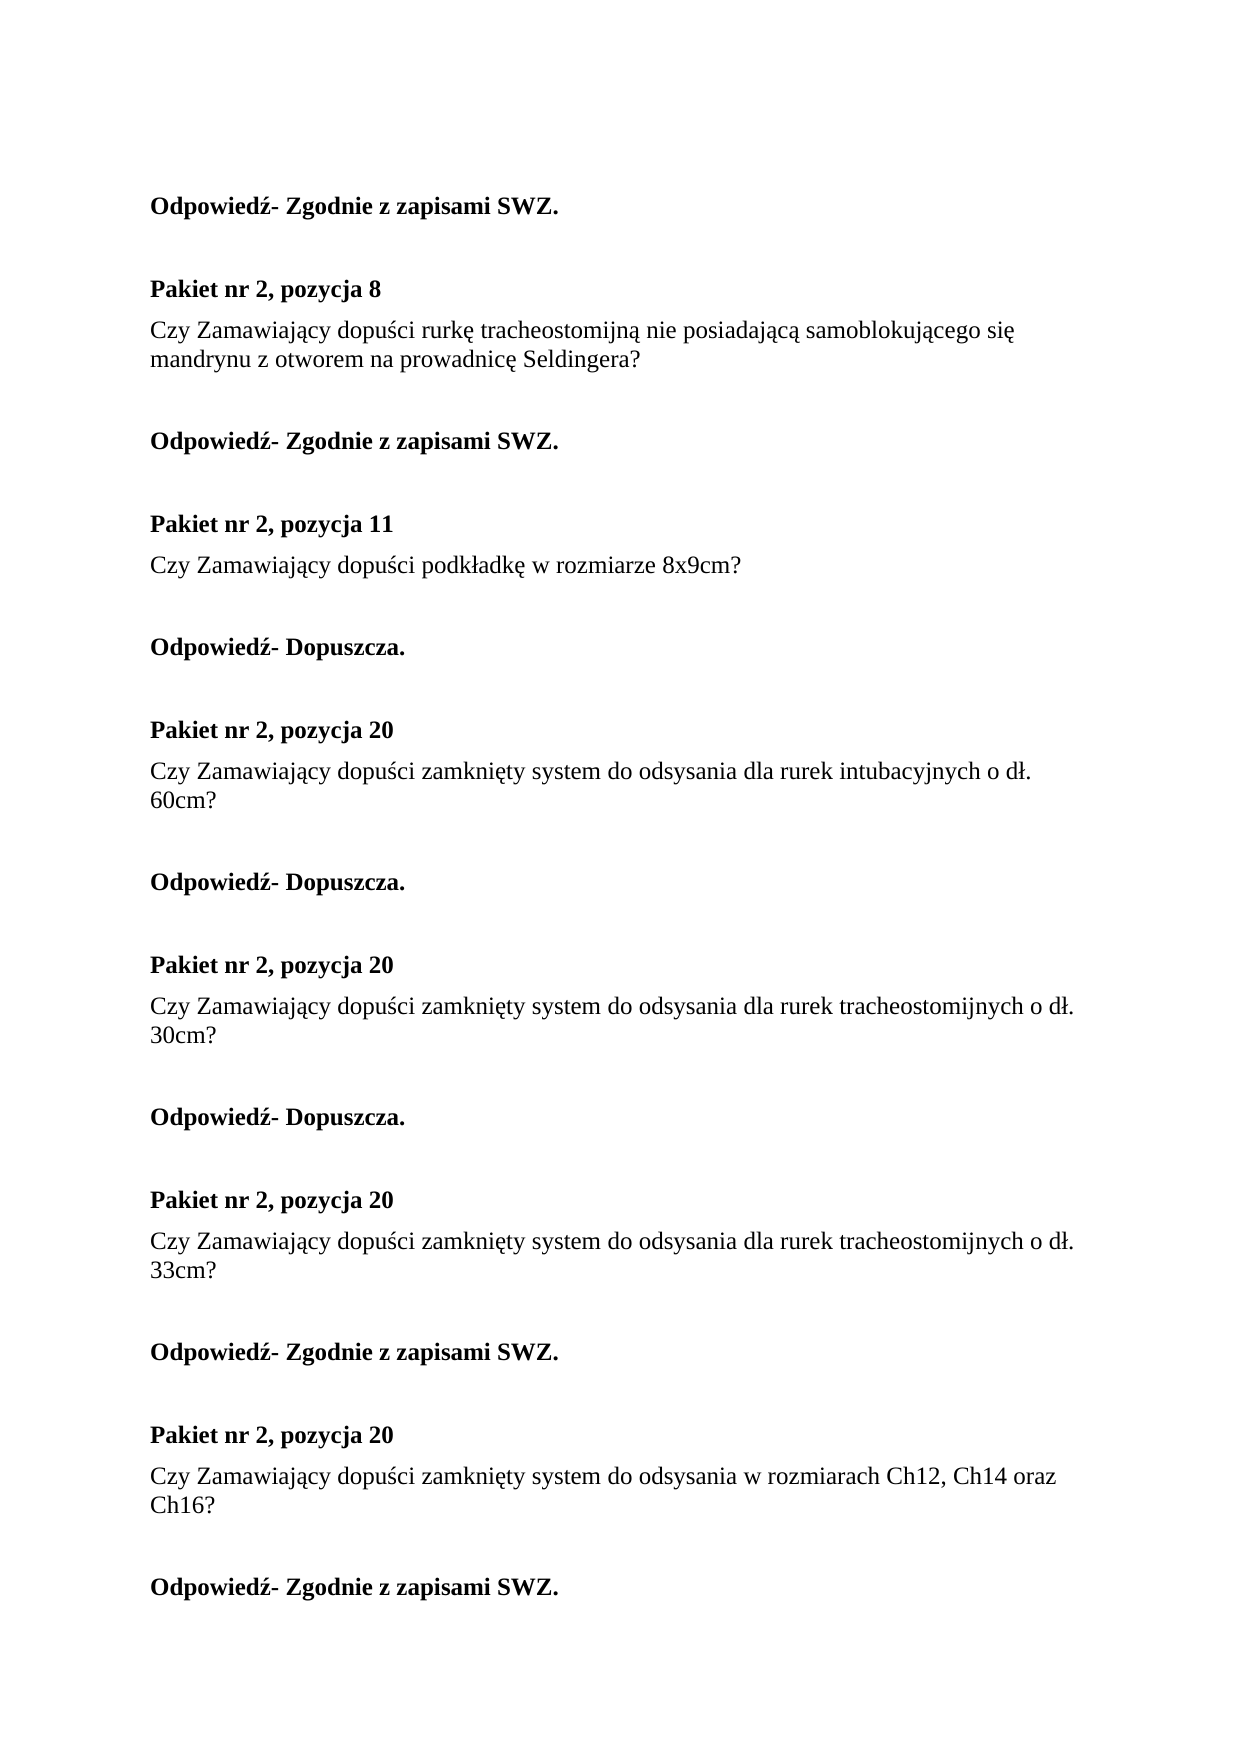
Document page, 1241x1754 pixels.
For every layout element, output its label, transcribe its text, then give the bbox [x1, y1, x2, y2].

text Odpowiedź- Zgodnie z zapisami SWZ. [150, 426, 1090, 455]
text Odpowiedź- Dopuszcza. [150, 1102, 1090, 1131]
text Pakiet nr 2, pozycja 20 [150, 715, 1090, 744]
text Czy Zamawiający dopuści podkładkę w rozmiarze 8x9cm? [150, 550, 1090, 579]
text Odpowiedź- Dopuszcza. [150, 632, 1090, 661]
text Czy Zamawiający dopuści zamknięty system do odsysania dla rurek tracheostomijnych o dł. 33cm? [150, 1226, 1090, 1284]
text Pakiet nr 2, pozycja 20 [150, 950, 1090, 979]
text Odpowiedź- Zgodnie z zapisami SWZ. [150, 1572, 1090, 1601]
text Odpowiedź- Dopuszcza. [150, 867, 1090, 896]
text Pakiet nr 2, pozycja 20 [150, 1185, 1090, 1214]
text Czy Zamawiający dopuści zamknięty system do odsysania dla rurek tracheostomijnych o dł. 30cm? [150, 991, 1090, 1049]
text Czy Zamawiający dopuści rurkę tracheostomijną nie posiadającą samoblokującego się mandrynu z otworem na prowadnicę Seldingera? [150, 315, 1090, 372]
text Pakiet nr 2, pozycja 20 [150, 1420, 1090, 1449]
text Czy Zamawiający dopuści zamknięty system do odsysania w rozmiarach Ch12, Ch14 oraz Ch16? [150, 1461, 1090, 1519]
text Odpowiedź- Zgodnie z zapisami SWZ. [150, 1337, 1090, 1366]
text Pakiet nr 2, pozycja 8 [150, 274, 1090, 302]
text Pakiet nr 2, pozycja 11 [150, 509, 1090, 537]
text Odpowiedź- Zgodnie z zapisami SWZ. [150, 191, 1090, 220]
text Czy Zamawiający dopuści zamknięty system do odsysania dla rurek intubacyjnych o dł. 60cm? [150, 756, 1090, 814]
